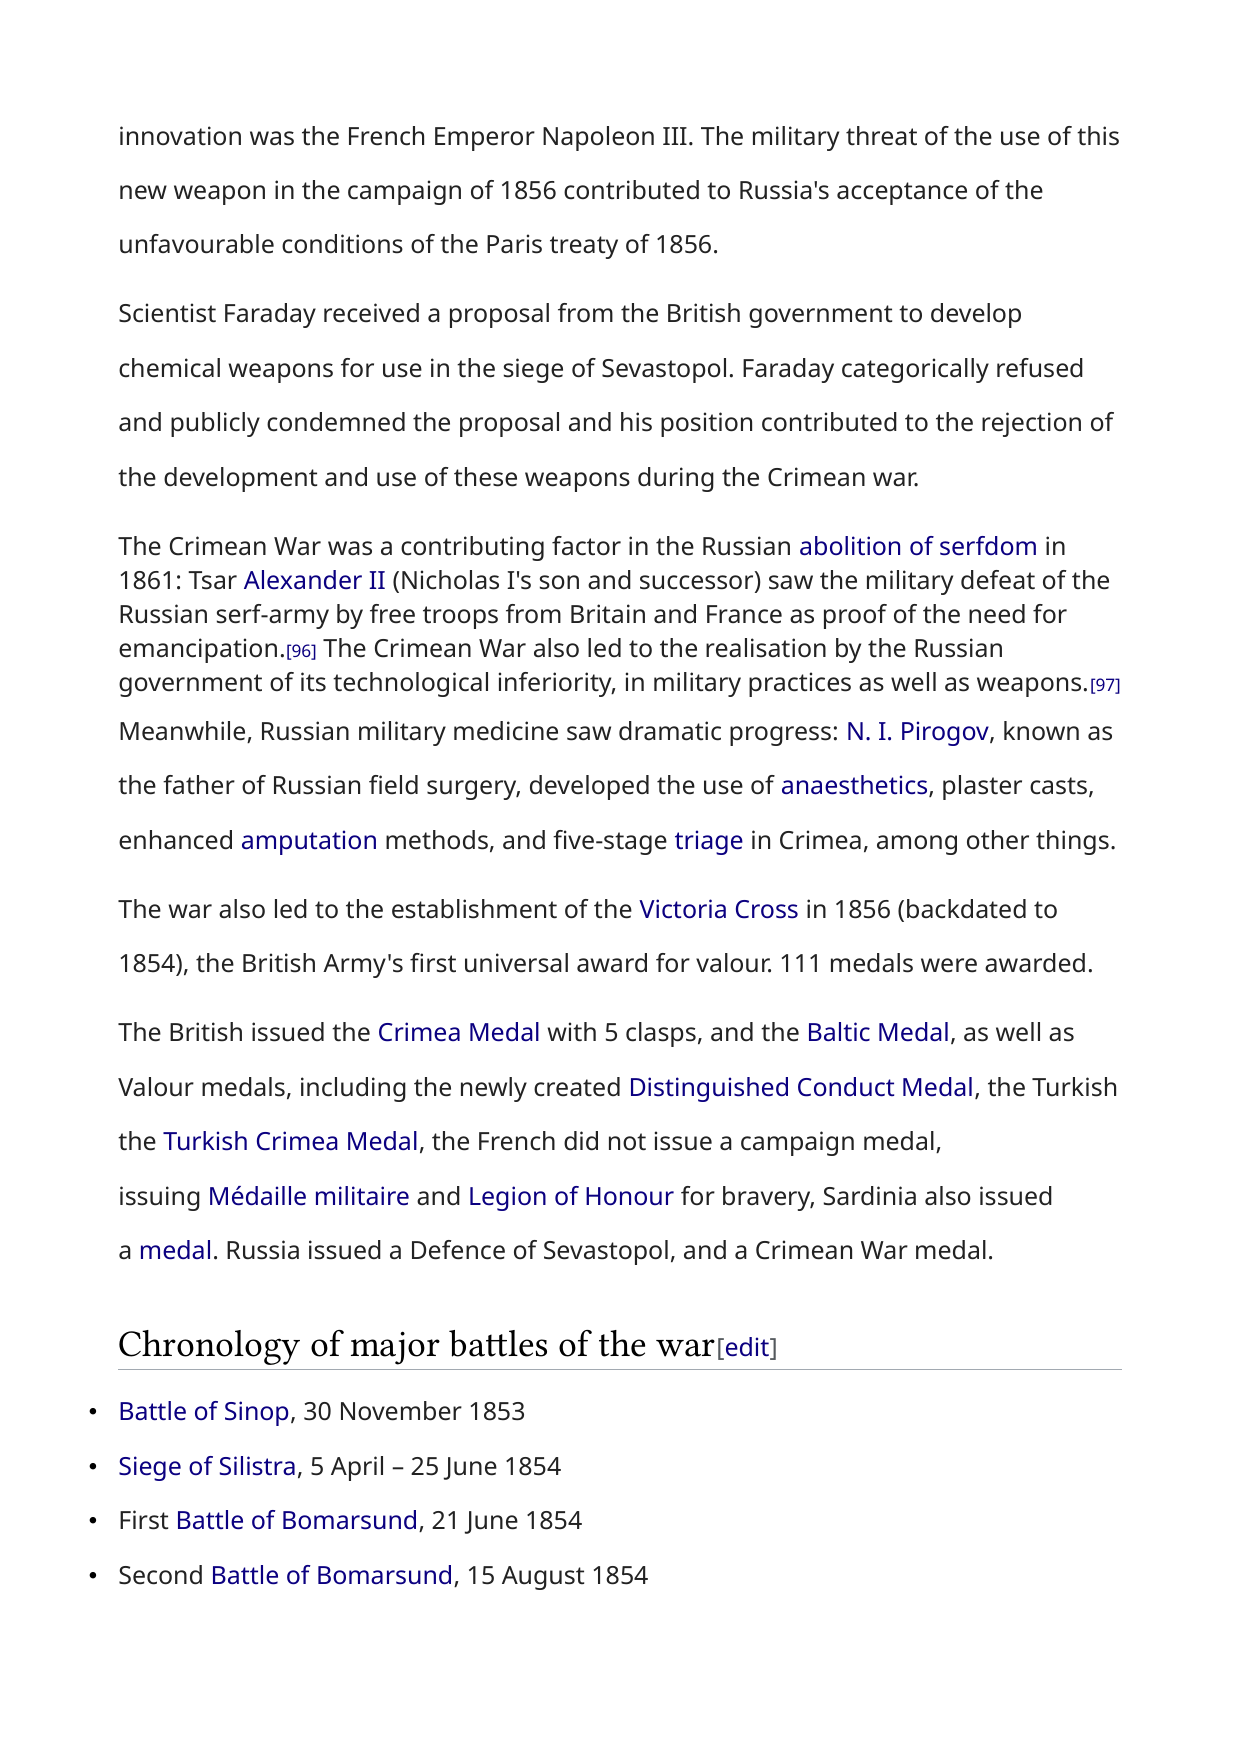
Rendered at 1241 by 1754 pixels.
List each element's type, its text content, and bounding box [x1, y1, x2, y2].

list Battle of Sinop, 30 November 1853 [118, 1394, 1122, 1428]
list First Battle of Bomarsund, 21 June 1854 [118, 1503, 1122, 1537]
list Second Battle of Bomarsund, 15 August 1854 [118, 1557, 1122, 1591]
text Scientist Faraday received a proposal from the British government to develop chemical weapons for use in the siege of Sevastopol. Faraday categorically refused and publicly condemned the proposal and his position contributed to the rejection of the development and use of these weapons during the Crimean war. [118, 296, 1122, 494]
text innovation was the French Emperor Napoleon III. The military threat of the use of this new weapon in the campaign of 1856 contributed to Russia's acceptance of the unfavourable conditions of the Paris treaty of 1856. [118, 118, 1122, 261]
text The war also led to the establishment of the Victoria Cross in 1856 (backdated to 1854), the British Army's first universal award for valour. 111 medals were awarded. [118, 892, 1122, 980]
subtitle Chronology of major battles of the war[edit] [118, 1323, 1122, 1369]
text Meanwhile, Russian military medicine saw dramatic progress: N. I. Pirogov, known as the father of Russian field surgery, developed the use of anaesthetics, plaster casts, enhanced amputation methods, and five-stage triage in Crimea, among other things. [118, 713, 1122, 857]
list Siege of Silistra, 5 April – 25 June 1854 [118, 1448, 1122, 1482]
text The Crimean War was a contributing factor in the Russian abolition of serfdom in 1861: Tsar Alexander II (Nicholas I's son and successor) saw the military defeat of the Russian serf-army by free troops from Britain and France as proof of the need for emancipation.[96] The Crimean War also led to the realisation by the Russian government of its technological inferiority, in military practices as well as weapons.[97] [118, 529, 1122, 699]
text The British issued the Crimea Medal with 5 clasps, and the Baltic Medal, as well as Valour medals, including the newly created Distinguished Conduct Medal, the Turkish the Turkish Crimea Medal, the French did not issue a campaign medal, issuing Médaille militaire and Legion of Honour for bravery, Sardinia also issued a medal. Russia issued a Defence of Sevastopol, and a Crimean War medal. [118, 1015, 1122, 1267]
